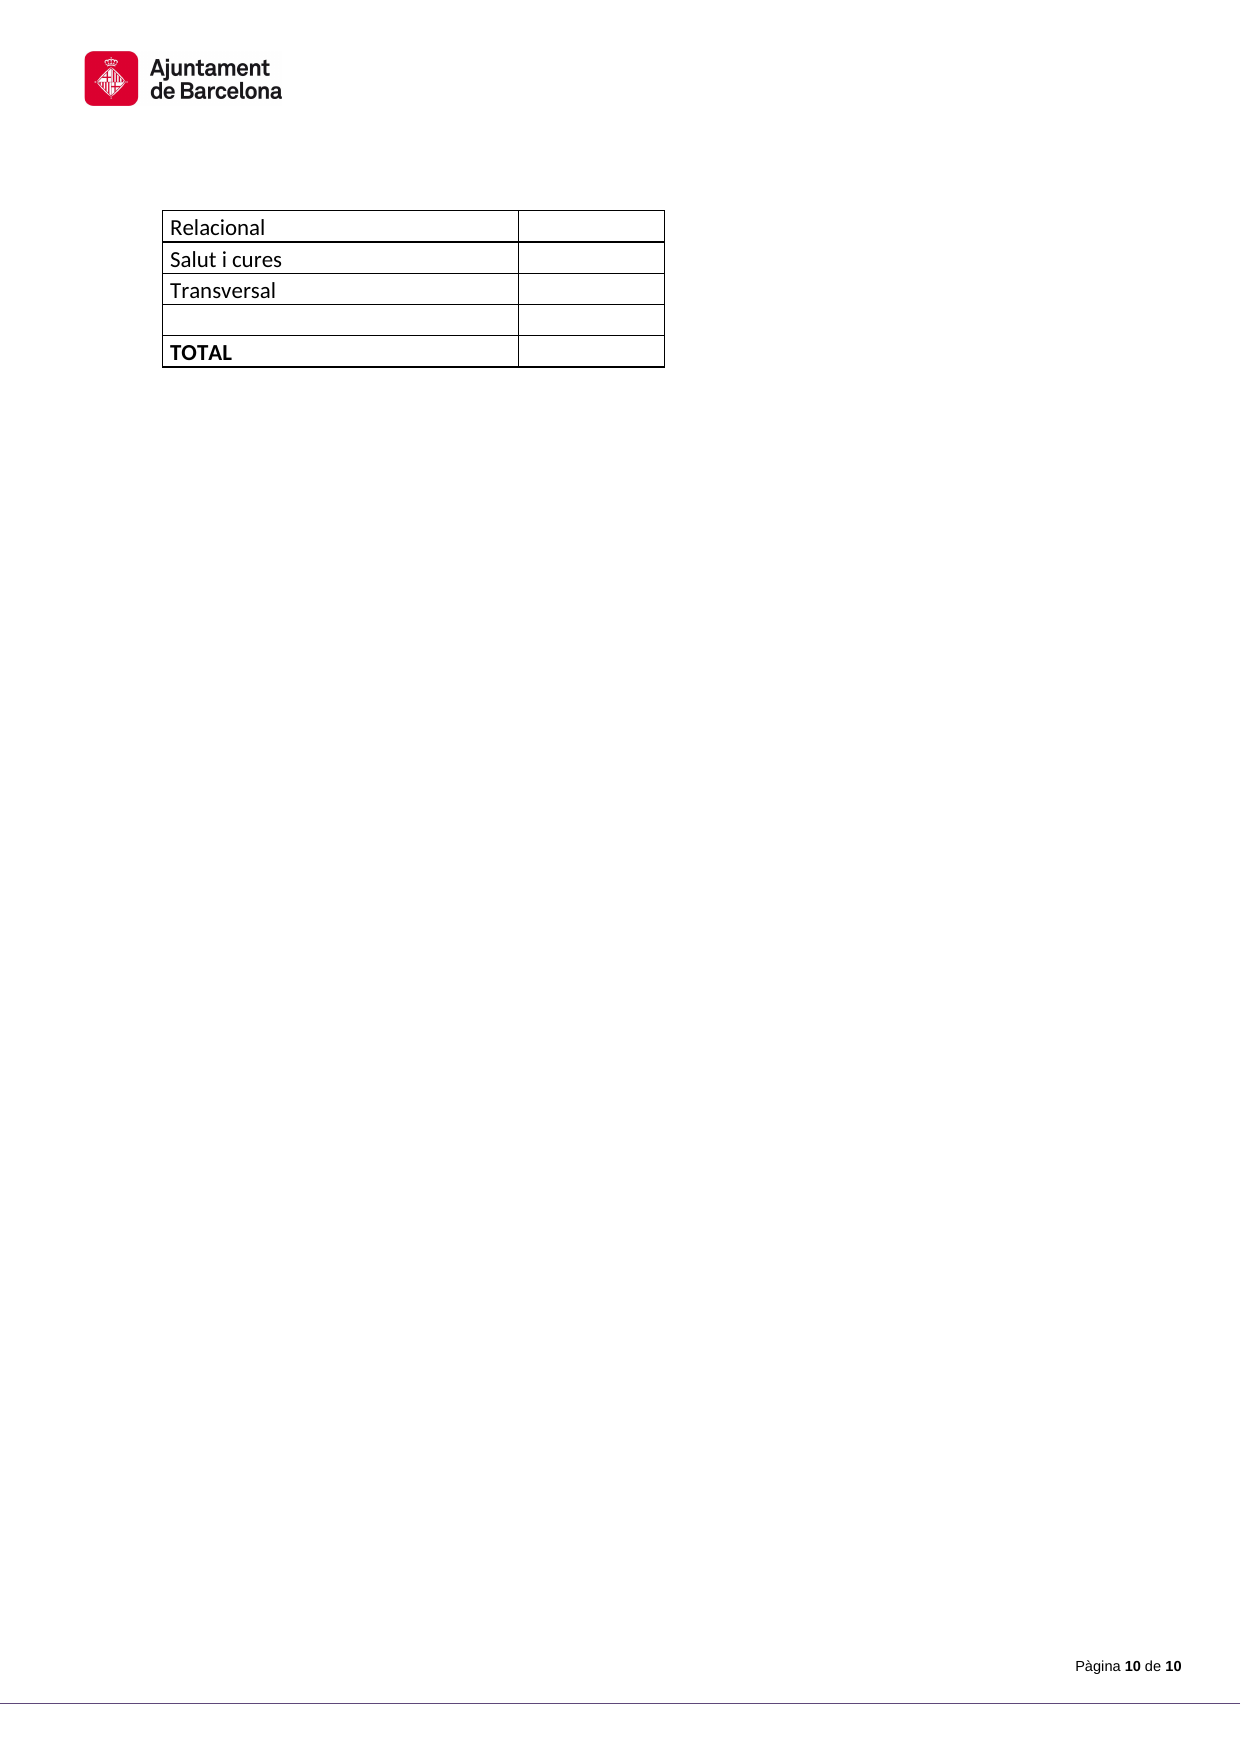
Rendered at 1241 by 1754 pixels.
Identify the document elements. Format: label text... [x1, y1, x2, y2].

table_cell Relacional [163, 211, 518, 241]
table_cell [519, 243, 664, 273]
table_cell Salut i cures [163, 243, 518, 273]
table_cell Transversal [163, 274, 518, 304]
table_cell [519, 305, 664, 335]
table_cell TOTAL [163, 336, 518, 366]
table_cell [519, 211, 664, 241]
table_cell [163, 305, 518, 335]
table_cell [519, 274, 664, 304]
table_cell [519, 336, 664, 366]
